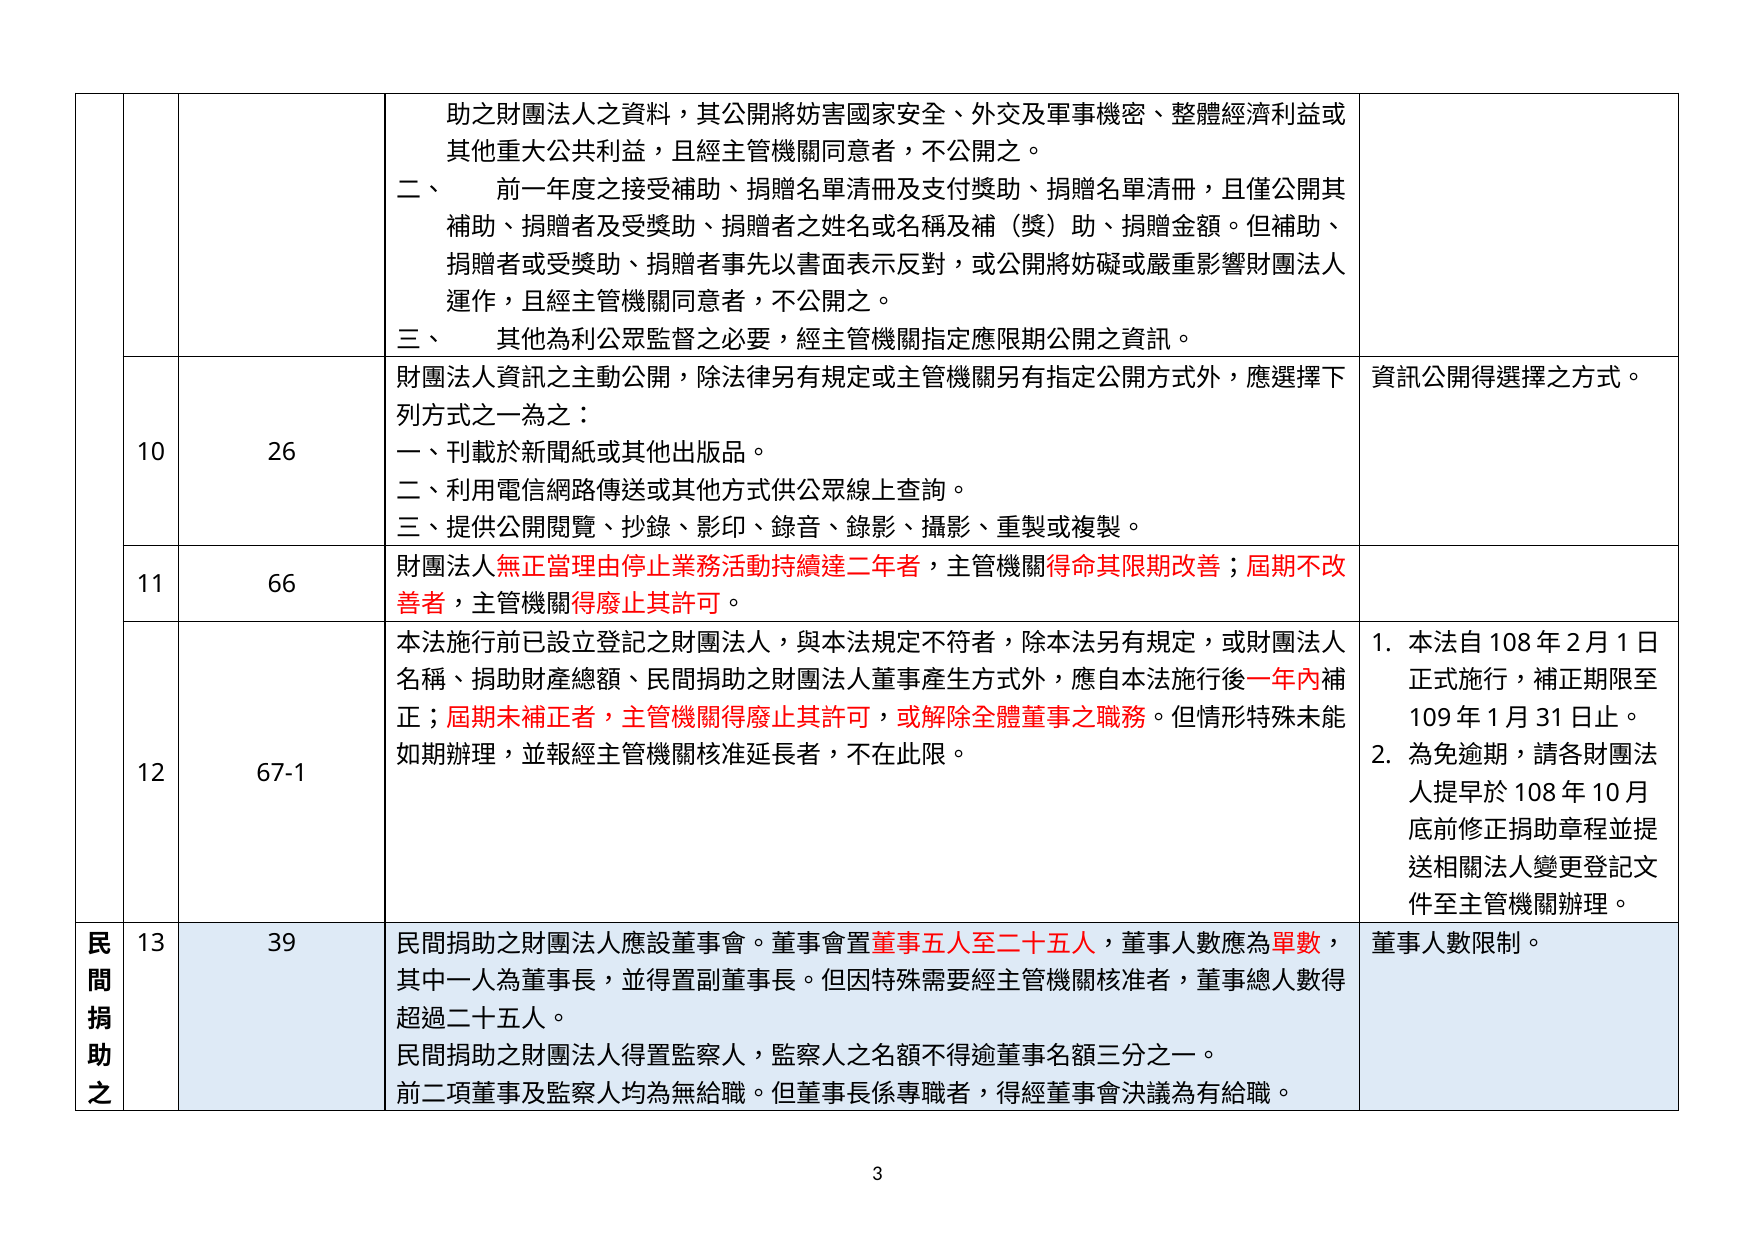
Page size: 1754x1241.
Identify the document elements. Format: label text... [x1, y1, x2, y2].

table_cell 12 [124, 622, 178, 922]
table_cell 本法施行前已設立登記之財團法人，與本法規定不符者，除本法另有規定，或財團法人名稱、捐助財產總額、民間捐助之財團法人董事產生方式外，應自本法施行後一年內補正；屆期未補正者，主管機關得廢止其許可，或解除全體董事之職務。但情形特殊未能如期辦理，並報經主管機關核准延長者，不在此限。 [386, 622, 1359, 922]
table_cell 財團法人無正當理由停止業務活動持續達二年者，主管機關得命其限期改善；屆期不改善者，主管機關得廢止其許可。 [386, 546, 1359, 621]
table_cell 本法自108年2月1日正式施行，補正期限至109年1月31日止。 為免逾期，請各財團法人提早於108年10月底前修正捐助章程並提送相關法人變更登記文件至主管機關辦理。 [1360, 622, 1678, 922]
table_cell 13 [124, 923, 178, 1110]
table_cell 66 [179, 546, 384, 621]
table_cell 民間捐助之 [76, 923, 123, 1110]
table_cell 11 [124, 546, 178, 621]
table_cell 董事人數限制。 [1360, 923, 1678, 1110]
table_cell 助之財團法人之資料，其公開將妨害國家安全、外交及軍事機密、整體經濟利益或其他重大公共利益，且經主管機關同意者，不公開之。 前一年度之接受補助、捐贈名單清冊及支付獎助、捐贈名單清冊，且僅公開其補助、捐贈者及受獎助、捐贈者之姓名或名稱及補（獎）助、捐贈金額。但補助、捐贈者或受獎助、捐贈者事先以書面表示反對，或公開將妨礙或嚴重影響財團法人運作，且經主管機關同意者，不公開之。 其他為利公眾監督之必要，經主管機關指定應限期公開之資訊。 [386, 94, 1359, 356]
table_cell 民間捐助之財團法人應設董事會。董事會置董事五人至二十五人，董事人數應為單數，其中一人為董事長，並得置副董事長。但因特殊需要經主管機關核准者，董事總人數得超過二十五人。 民間捐助之財團法人得置監察人，監察人之名額不得逾董事名額三分之一。 前二項董事及監察人均為無給職。但董事長係專職者，得經董事會決議為有給職。 [386, 923, 1359, 1110]
table_cell [1360, 546, 1678, 621]
table_cell 39 [179, 923, 384, 1110]
table_cell 財團法人資訊之主動公開，除法律另有規定或主管機關另有指定公開方式外，應選擇下列方式之一為之： 一、刊載於新聞紙或其他出版品。 二、利用電信網路傳送或其他方式供公眾線上查詢。 三、提供公開閱覽、抄錄、影印、錄音、錄影、攝影、重製或複製。 [386, 357, 1359, 544]
table_cell [1360, 94, 1678, 356]
table_cell 26 [179, 357, 384, 544]
table_cell [179, 94, 384, 356]
table_cell 資訊公開得選擇之方式。 [1360, 357, 1678, 544]
table_cell 10 [124, 357, 178, 544]
table_cell [124, 94, 178, 356]
table_cell 67-1 [179, 622, 384, 922]
